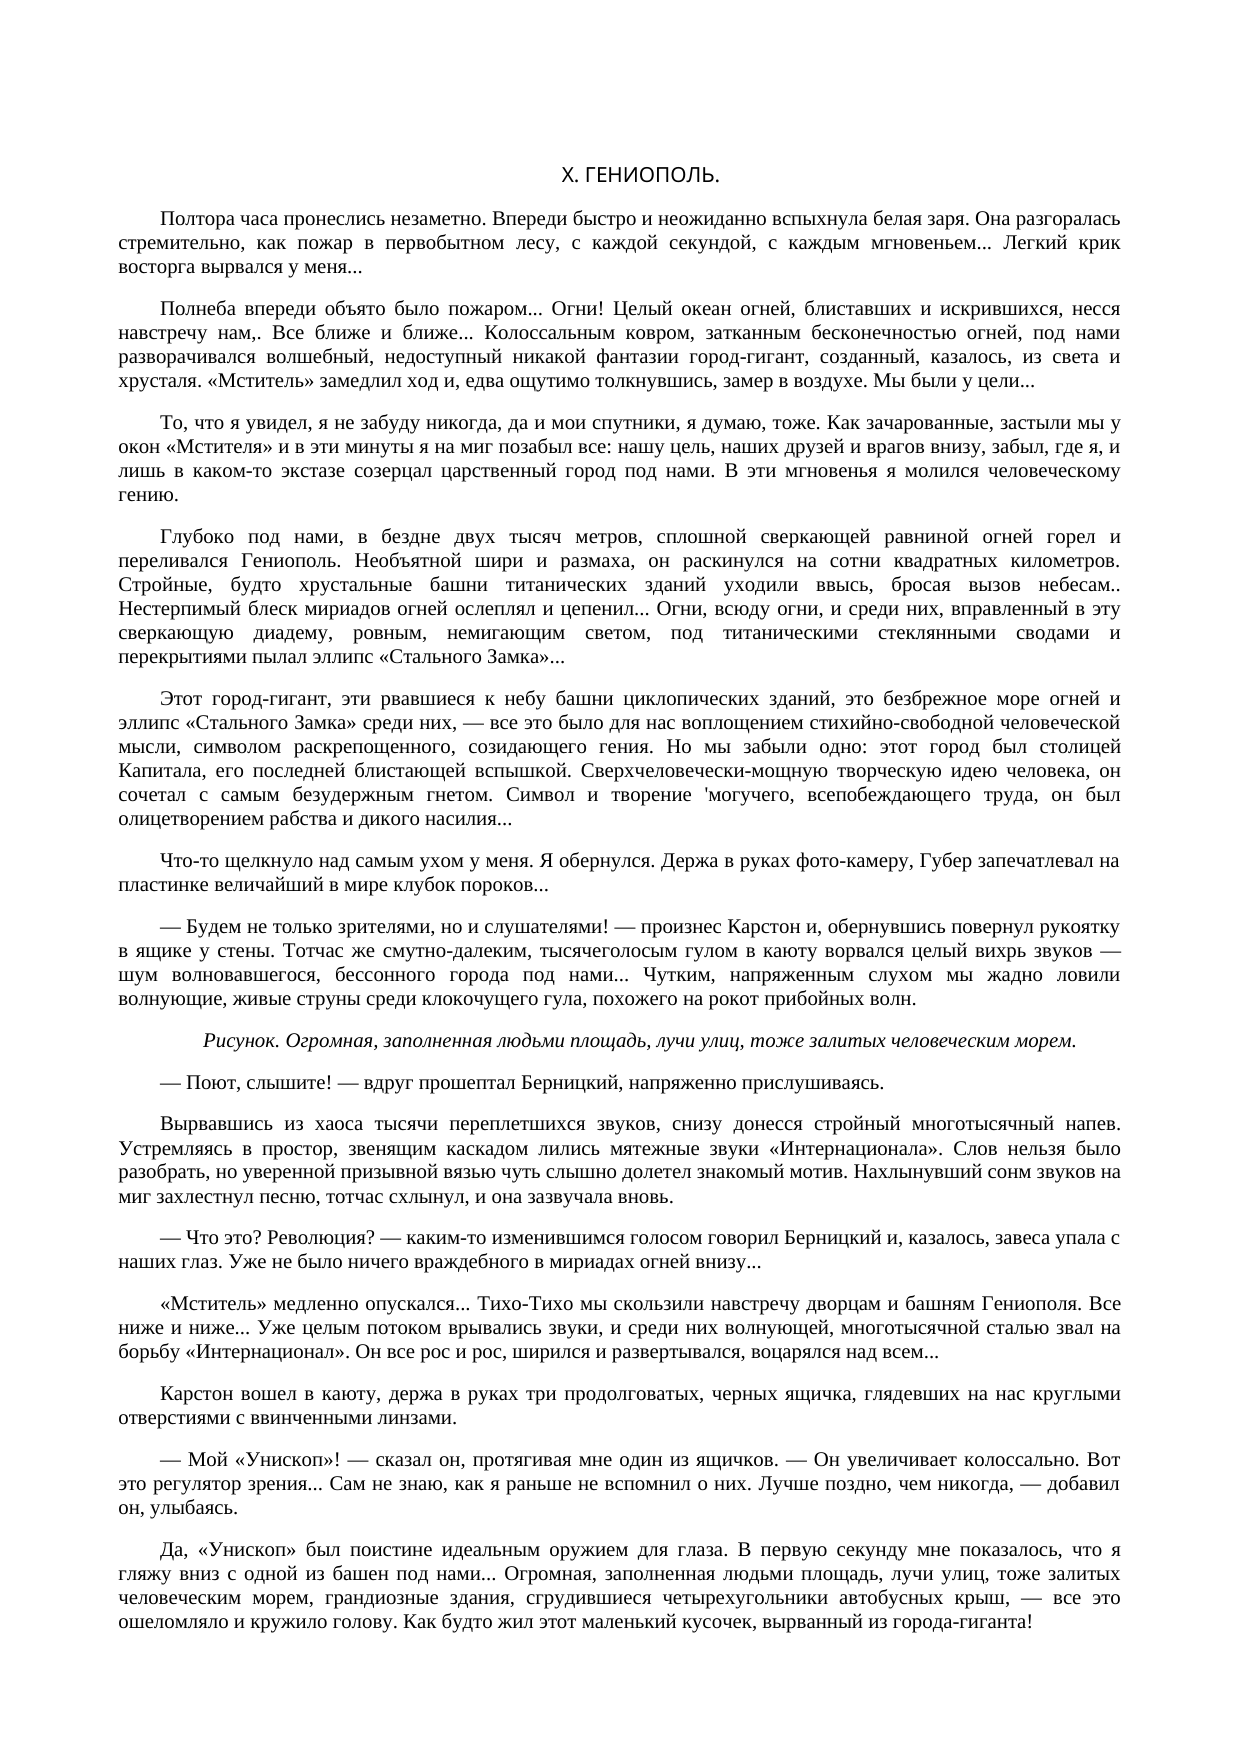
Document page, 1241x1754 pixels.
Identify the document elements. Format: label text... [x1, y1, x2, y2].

text — Что это? Революция? — каким-то изменившимся голосом говорил Берницкий и, казалось, завеса упала с наших глаз. Уже не было ничего враждебного в мириадах огней внизу... [118, 1225, 1122, 1273]
text — Будем не только зрителями, но и слушателями! — произнес Карстон и, обернувшись повернул рукоятку в ящике у стены. Тотчас же смутно-далеким, тысячеголосым гулом в каюту ворвался целый вихрь звуков — шум волновавшегося, бессонного города под нами... Чутким, напряженным слухом мы жадно ловили волнующие, живые струны среди клокочущего гула, похожего на рокот прибойных волн. [118, 914, 1122, 1010]
text «Мститель» медленно опускался... Тихо-Тихо мы скользили навстречу дворцам и башням Гениополя. Все ниже и ниже... Уже целым потоком врывались звуки, и среди них волнующей, многотысячной сталью звал на борьбу «Интернационал». Он все рос и рос, ширился и развертывался, воцарялся над всем... [118, 1291, 1122, 1363]
text То, что я увидел, я не забуду никогда, да и мои спутники, я думаю, тоже. Как зачарованные, застыли мы у окон «Мстителя» и в эти минуты я на миг позабыл все: нашу цель, наших друзей и врагов внизу, забыл, где я, и лишь в каком-то экстазе созерцал царственный город под нами. В эти мгновенья я молился человеческому гению. [118, 410, 1122, 506]
text Вырвавшись из хаоса тысячи переплетшихся звуков, снизу донесся стройный многотысячный напев. Устремляясь в простор, звенящим каскадом лились мятежные звуки «Интернационала». Слов нельзя было разобрать, но уверенной призывной вязью чуть слышно долетел знакомый мотив. Нахлынувший сонм звуков на миг захлестнул песню, тотчас схлынул, и она зазвучала вновь. [118, 1111, 1122, 1208]
text Что-то щелкнуло над самым ухом у меня. Я обернулся. Держа в руках фото-камеру, Губер запечатлевал на пластинке величайший в мире клубок пороков... [118, 848, 1122, 896]
text Полнеба впереди объято было пожаром... Огни! Целый океан огней, блиставших и искрившихся, несся навстречу нам,. Все ближе и ближе... Колоссальным ковром, затканным бесконечностью огней, под нами разворачивался волшебный, недоступный никакой фантазии город-гигант, созданный, казалось, из света и хрусталя. «Мститель» замедлил ход и, едва ощутимо толкнувшись, замер в воздухе. Мы были у цели... [118, 296, 1122, 392]
text Глубоко под нами, в бездне двух тысяч метров, сплошной сверкающей равниной огней горел и переливался Гениополь. Необъятной шири и размаха, он раскинулся на сотни квадратных километров. Стройные, будто хрустальные башни титанических зданий уходили ввысь, бросая вызов небесам.. Нестерпимый блеск мириадов огней ослеплял и цепенил... Огни, всюду огни, и среди них, вправленный в эту сверкающую диадему, ровным, немигающим светом, под титаническими стеклянными сводами и перекрытиями пылал эллипс «Стального Замка»... [118, 524, 1122, 668]
text — Мой «Унископ»! — сказал он, протягивая мне один из ящичков. — Он увеличивает колоссально. Вот это регулятор зрения... Сам не знаю, как я раньше не вспомнил о них. Лучше поздно, чем никогда, — добавил он, улыбаясь. [118, 1447, 1122, 1519]
text X. ГЕНИОПОЛЬ. [118, 160, 1122, 188]
text Да, «Унископ» был поистине идеальным оружием для глаза. В первую секунду мне показалось, что я гляжу вниз с одной из башен под нами... Огромная, заполненная людьми площадь, лучи улиц, тоже залитых человеческим морем, грандиозные здания, сгрудившиеся четырехугольники автобусных крыш, — все это ошеломляло и кружило голову. Как будто жил этот маленький кусочек, вырванный из города-гиганта! [118, 1537, 1122, 1633]
text Полтора часа пронеслись незаметно. Впереди быстро и неожиданно вспыхнула белая заря. Она разгоралась стремительно, как пожар в первобытном лесу, с каждой секундой, с каждым мгновеньем... Легкий крик восторга вырвался у меня... [118, 206, 1122, 278]
text Этот город-гигант, эти рвавшиеся к небу башни циклопических зданий, это безбрежное море огней и эллипс «Стального Замка» среди них, — все это было для нас воплощением стихийно-свободной человеческой мысли, символом раскрепощенного, созидающего гения. Но мы забыли одно: этот город был столицей Капитала, его последней блистающей вспышкой. Сверхчеловечески-мощную творческую идею человека, он сочетал с самым безудержным гнетом. Символ и творение 'могучего, всепобеждающего труда, он был олицетворением рабства и дикого насилия... [118, 686, 1122, 830]
text Рисунок. Огромная, заполненная людьми площадь, лучи улиц, тоже залитых человеческим морем. [118, 1028, 1122, 1052]
text Карстон вошел в каюту, держа в руках три продолговатых, черных ящичка, глядевших на нас круглыми отверстиями с ввинченными линзами. [118, 1381, 1122, 1429]
text — Поют, слышите! — вдруг прошептал Берницкий, напряженно прислушиваясь. [118, 1069, 1122, 1094]
